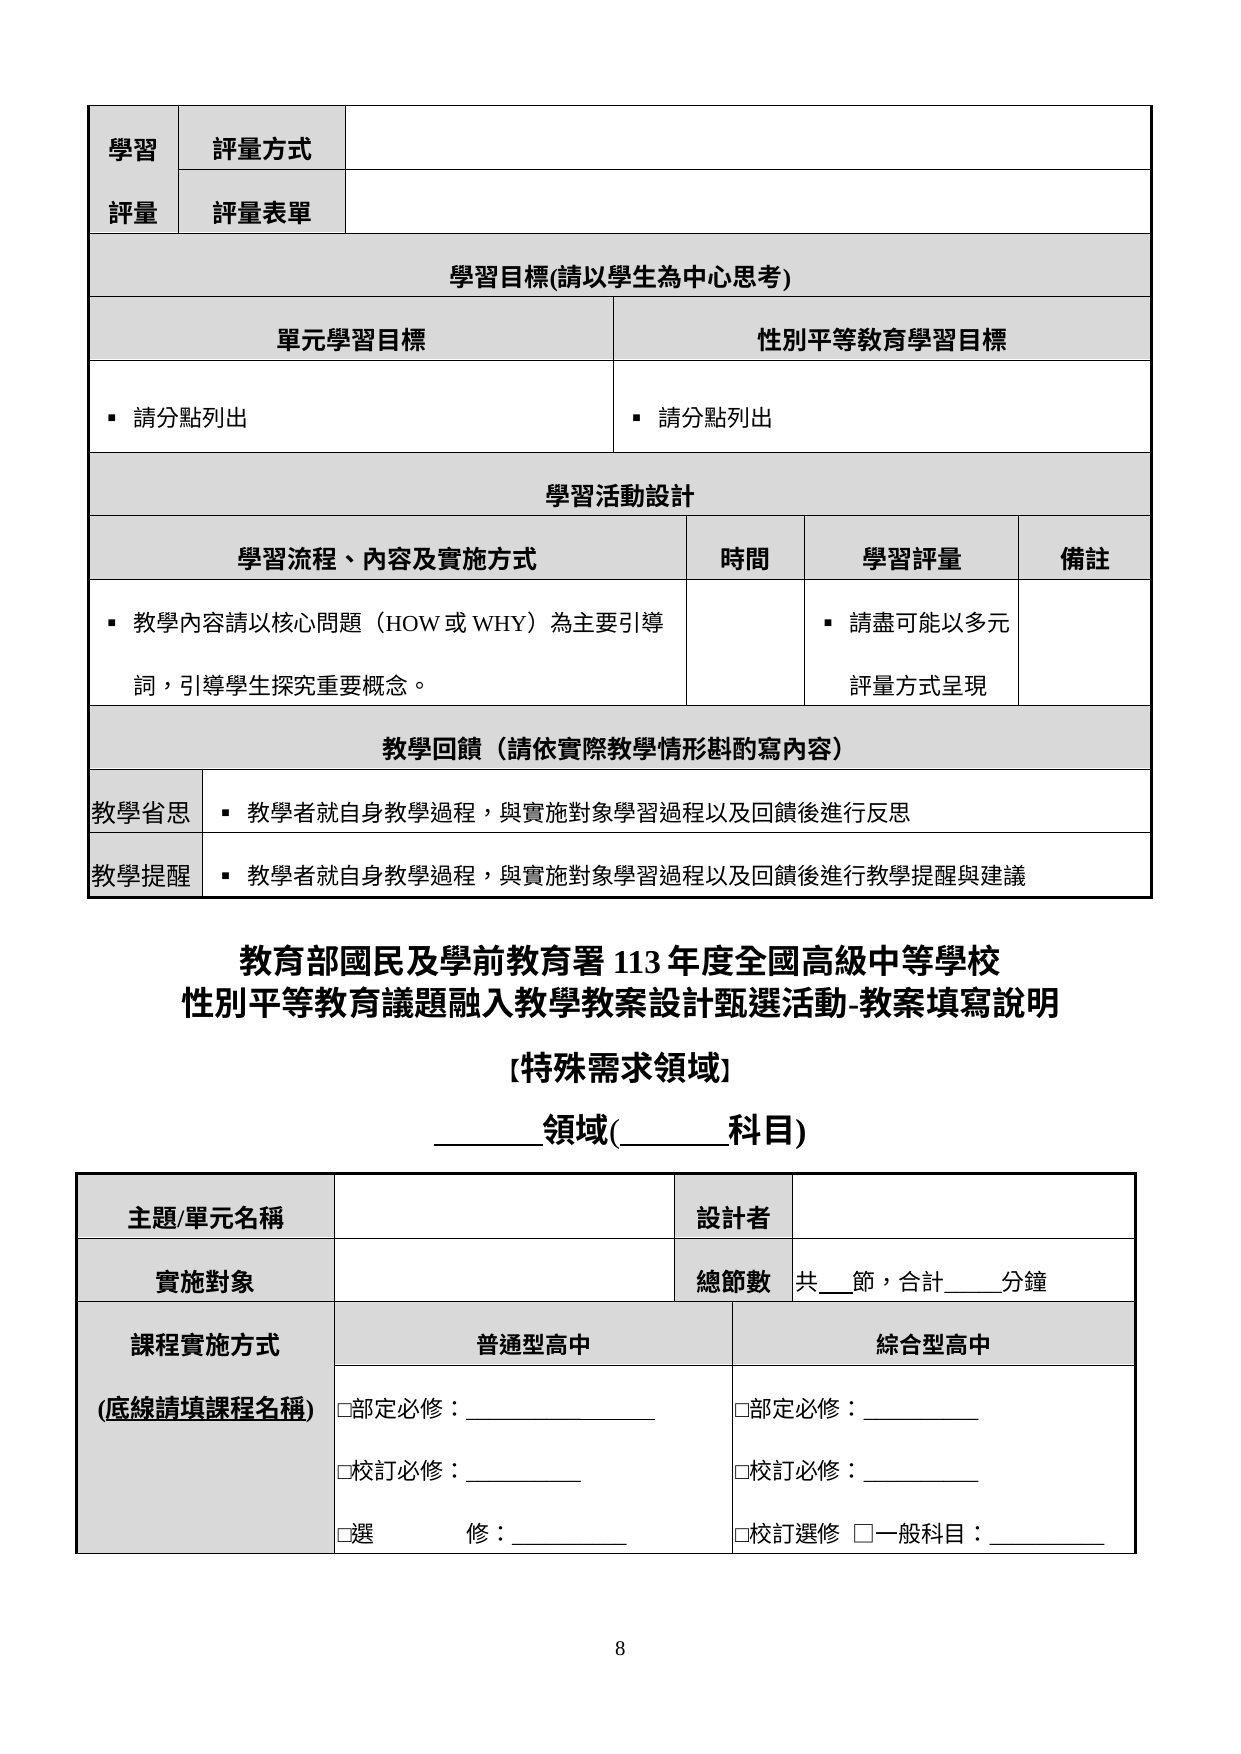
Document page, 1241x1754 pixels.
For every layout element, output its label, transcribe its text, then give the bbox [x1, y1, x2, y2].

text 【特殊需求領域】 [118, 1024, 1122, 1086]
table_header 設計者 [675, 1175, 792, 1237]
table_cell 實施對象 [78, 1239, 334, 1301]
table_cell 備註 [1019, 516, 1150, 579]
text 教育部國民及學前教育署113年度全國高級中等學校 [118, 940, 1122, 982]
table_cell [346, 170, 1150, 232]
table_cell 評量方式 [179, 106, 345, 169]
table_cell [346, 106, 1150, 169]
table_cell □部定必修：__________ □校訂必修：__________ □校訂選修 □一般科目：__________ [733, 1366, 1134, 1553]
table_cell 總節數 [675, 1239, 792, 1301]
table_cell 學習 評量 [90, 106, 178, 232]
text 性別平等教育議題融入教學教案設計甄選活動-教案填寫說明 [118, 982, 1122, 1024]
table_cell 課程實施方式 (底線請填課程名稱) [78, 1302, 334, 1553]
table_cell 教學者就自身教學過程，與實施對象學習過程以及回饋後進行教學提醒與建議 [203, 833, 1150, 896]
table_cell 請分點列出 [614, 361, 1150, 452]
table_header [335, 1175, 674, 1237]
table_cell 教學者就自身教學過程，與實施對象學習過程以及回饋後進行反思 [203, 770, 1150, 832]
table_cell 綜合型高中 [733, 1302, 1134, 1364]
table_cell 學習目標(請以學生為中心思考) [90, 234, 1150, 296]
table_cell 普通型高中 [335, 1302, 732, 1364]
table_cell 時間 [687, 516, 804, 579]
table_cell 教學回饋（請依實際教學情形斟酌寫內容） [90, 706, 1150, 768]
table_cell 學習評量 [805, 516, 1018, 579]
table_cell □部定必修：__________ □校訂必修：__________ □選 修：__________ [335, 1366, 732, 1553]
table_cell 請盡可能以多元評量方式呈現 [805, 580, 1018, 705]
table_cell 評量表單 [179, 170, 345, 232]
table_cell [335, 1239, 674, 1301]
table_cell [687, 580, 804, 705]
table_cell 請分點列出 [90, 361, 613, 452]
table_cell 教學省思 [90, 770, 202, 832]
table_cell 學習流程、內容及實施方式 [90, 516, 686, 579]
table_cell 學習活動設計 [90, 453, 1150, 515]
table_header [793, 1175, 1134, 1237]
table_cell 單元學習目標 [90, 297, 613, 359]
table_cell 教學內容請以核心問題（HOW或WHY）為主要引導詞，引導學生探究重要概念。 [90, 580, 686, 705]
table_cell 共 節，合計_____分鐘 [793, 1239, 1134, 1301]
text 領域( 科目) [118, 1086, 1122, 1149]
table_cell 教學提醒 [90, 833, 202, 896]
table_header 主題/單元名稱 [78, 1175, 334, 1237]
table_cell 性別平等敎育學習目標 [614, 297, 1150, 359]
table_cell [1019, 580, 1150, 705]
